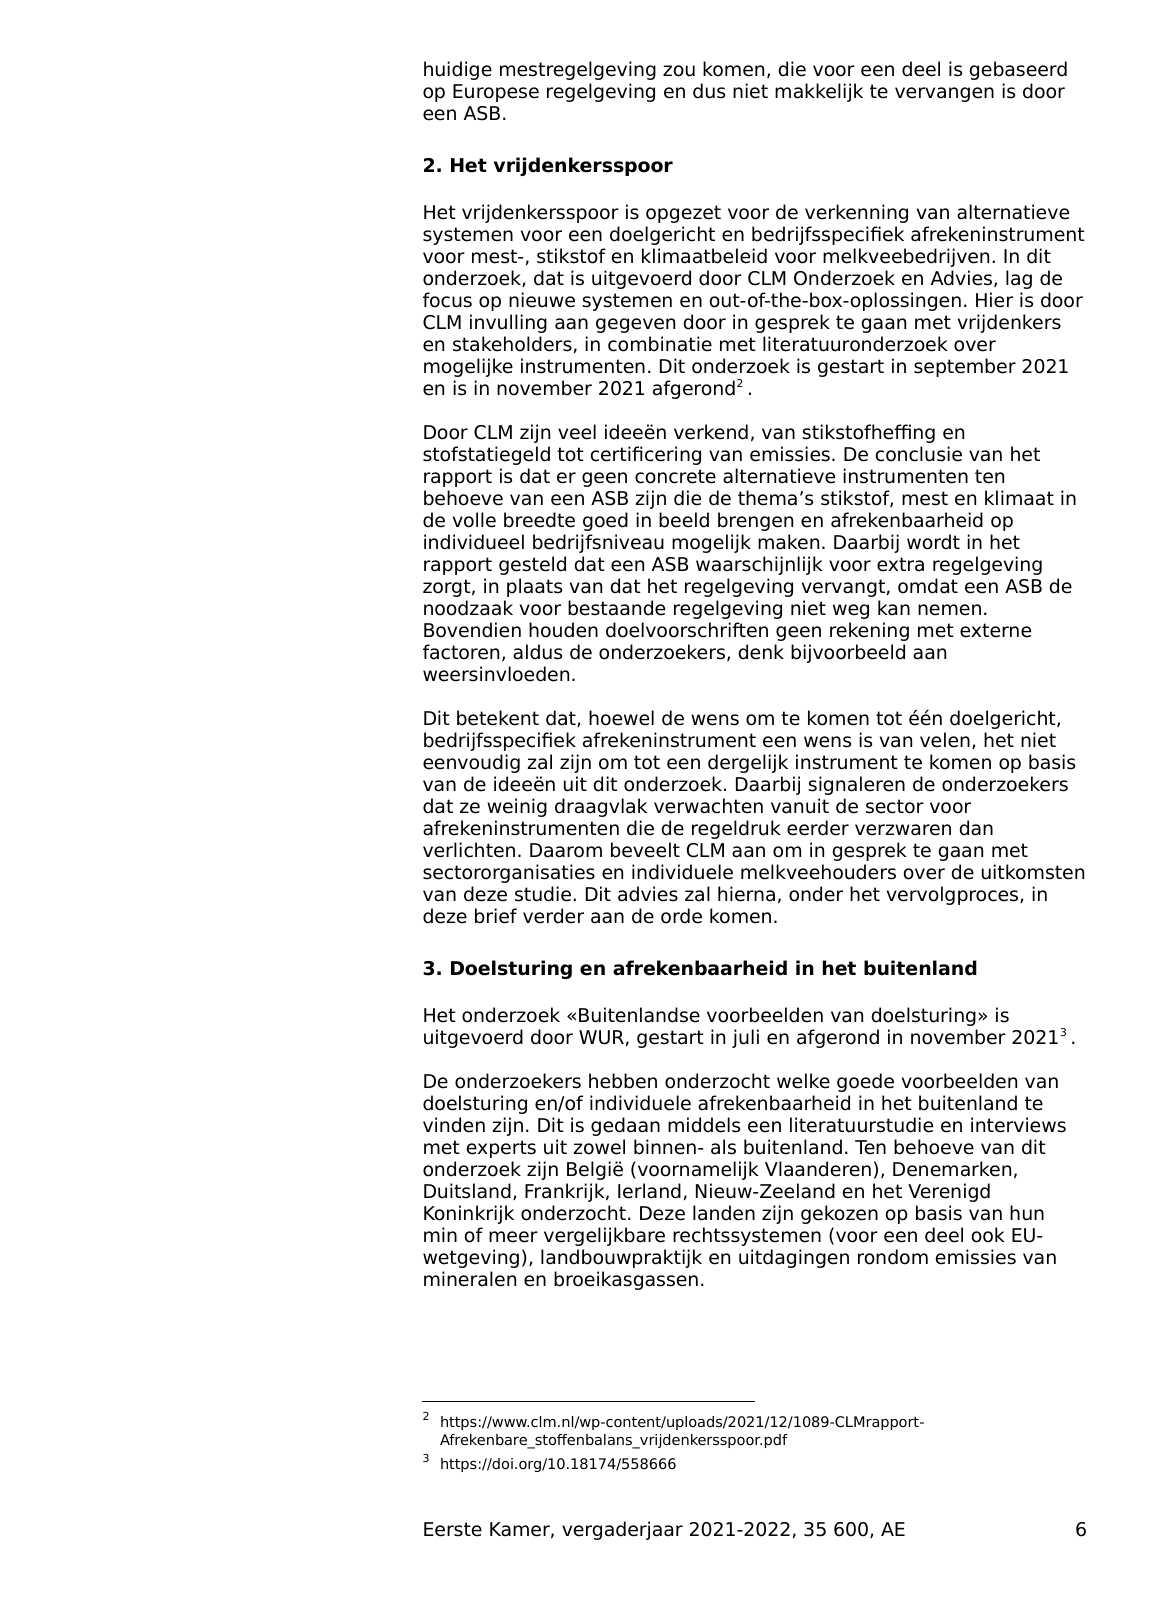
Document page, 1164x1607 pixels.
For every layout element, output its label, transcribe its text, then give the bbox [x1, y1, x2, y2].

text Het vrijdenkersspoor is opgezet voor de verkenning van alternatieve systemen voor een doelgericht en bedrijfsspecifiek afrekeninstrument voor mest-, stikstof en klimaatbeleid voor melkveebedrijven. In dit onderzoek, dat is uitgevoerd door CLM Onderzoek en Advies, lag de focus op nieuwe systemen en out-of-the-box-oplossingen. Hier is door CLM invulling aan gegeven door in gesprek te gaan met vrijdenkers en stakeholders, in combinatie met literatuuronderzoek over mogelijke instrumenten. Dit onderzoek is gestart in september 2021 en is in november 2021 afgerond. [422, 202, 1087, 400]
subtitle 3. Doelsturing en afrekenbaarheid in het buitenland [422, 958, 1087, 980]
text https://www.clm.nl/wp-content/uploads/2021/12/1089-CLMrapport-Afrekenbare_stoffenbalans_vrijdenkersspoor.pdf [422, 1410, 1087, 1449]
text Door CLM zijn veel ideeën verkend, van stikstofheffing en stofstatiegeld tot certificering van emissies. De conclusie van het rapport is dat er geen concrete alternatieve instrumenten ten behoeve van een ASB zijn die de thema’s stikstof, mest en klimaat in de volle breedte goed in beeld brengen en afrekenbaarheid op individueel bedrijfsniveau mogelijk maken. Daarbij wordt in het rapport gesteld dat een ASB waarschijnlijk voor extra regelgeving zorgt, in plaats van dat het regelgeving vervangt, omdat een ASB de noodzaak voor bestaande regelgeving niet weg kan nemen. Bovendien houden doelvoorschriften geen rekening met externe factoren, aldus de onderzoekers, denk bijvoorbeeld aan weersinvloeden. [422, 422, 1087, 686]
text Het onderzoek «Buitenlandse voorbeelden van doelsturing» is uitgevoerd door WUR, gestart in juli en afgerond in november 2021. [422, 1005, 1087, 1049]
text https://doi.org/10.18174/558666 [422, 1452, 1087, 1474]
text huidige mestregelgeving zou komen, die voor een deel is gebaseerd op Europese regelgeving en dus niet makkelijk te vervangen is door een ASB. [422, 59, 1087, 125]
text De onderzoekers hebben onderzocht welke goede voorbeelden van doelsturing en/of individuele afrekenbaarheid in het buitenland te vinden zijn. Dit is gedaan middels een literatuurstudie en interviews met experts uit zowel binnen- als buitenland. Ten behoeve van dit onderzoek zijn België (voornamelijk Vlaanderen), Denemarken, Duitsland, Frankrijk, Ierland, Nieuw-Zeeland en het Verenigd Koninkrijk onderzocht. Deze landen zijn gekozen op basis van hun min of meer vergelijkbare rechtssystemen (voor een deel ook EU-wetgeving), landbouwpraktijk en uitdagingen rondom emissies van mineralen en broeikasgassen. [422, 1071, 1087, 1291]
text Dit betekent dat, hoewel de wens om te komen tot één doelgericht, bedrijfsspecifiek afrekeninstrument een wens is van velen, het niet eenvoudig zal zijn om tot een dergelijk instrument te komen op basis van de ideeën uit dit onderzoek. Daarbij signaleren de onderzoekers dat ze weinig draagvlak verwachten vanuit de sector voor afrekeninstrumenten die de regeldruk eerder verzwaren dan verlichten. Daarom beveelt CLM aan om in gesprek te gaan met sectororganisaties en individuele melkveehouders over de uitkomsten van deze studie. Dit advies zal hierna, onder het vervolgproces, in deze brief verder aan de orde komen. [422, 708, 1087, 928]
subtitle 2. Het vrijdenkersspoor [422, 155, 1087, 177]
